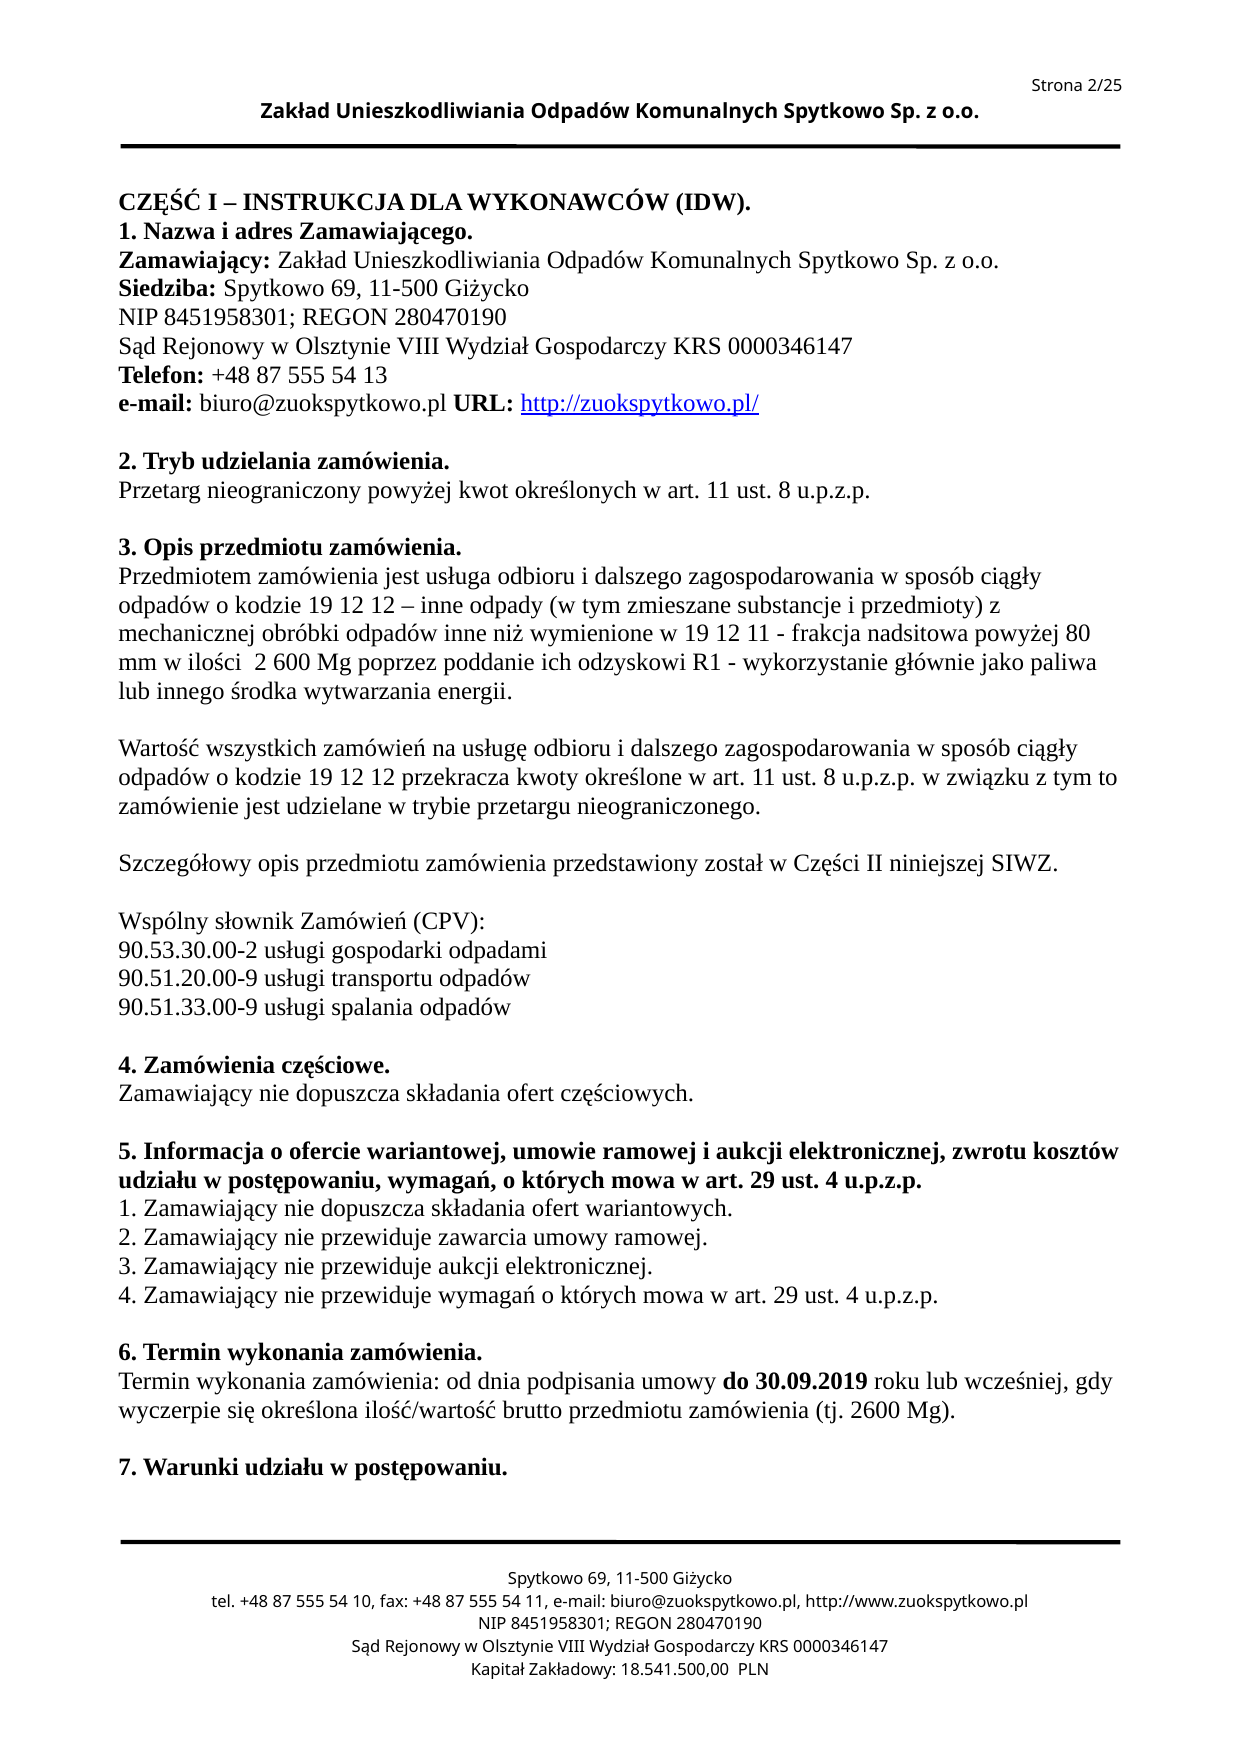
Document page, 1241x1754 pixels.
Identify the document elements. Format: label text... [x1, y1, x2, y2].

text Telefon: +48 87 555 54 13 [118, 360, 1122, 388]
text 3. Opis przedmiotu zamówienia. [118, 532, 1122, 561]
text 3. Zamawiający nie przewiduje aukcji elektronicznej. [118, 1251, 1122, 1280]
text Siedziba: Spytkowo 69, 11-500 Giżycko [118, 273, 1122, 302]
text Termin wykonania zamówienia: od dnia podpisania umowy do 30.09.2019 roku lub wcześniej, gdy wyczerpie się określona ilość/wartość brutto przedmiotu zamówienia (tj. 2600 Mg). [118, 1366, 1122, 1423]
text CZĘŚĆ I – INSTRUKCJA DLA WYKONAWCÓW (IDW). [118, 187, 1122, 216]
text 1. Nazwa i adres Zamawiającego. [118, 216, 1122, 245]
text 2. Zamawiający nie przewiduje zawarcia umowy ramowej. [118, 1222, 1122, 1251]
text 90.53.30.00-2 usługi gospodarki odpadami 90.51.20.00-9 usługi transportu odpadów [118, 935, 1122, 992]
text Zamawiający nie dopuszcza składania ofert częściowych. [118, 1078, 1122, 1107]
text Przetarg nieograniczony powyżej kwot określonych w art. 11 ust. 8 u.p.z.p. [118, 475, 1122, 503]
text NIP 8451958301; REGON 280470190 Sąd Rejonowy w Olsztynie VIII Wydział Gospodarczy KRS 0000346147 [118, 302, 1122, 360]
text 1. Zamawiający nie dopuszcza składania ofert wariantowych. [118, 1193, 1122, 1222]
text e-mail: biuro@zuokspytkowo.pl URL: http://zuokspytkowo.pl/ [118, 388, 1122, 417]
text 6. Termin wykonania zamówienia. [118, 1337, 1122, 1366]
text Wartość wszystkich zamówień na usługę odbioru i dalszego zagospodarowania w sposób ciągły odpadów o kodzie 19 12 12 przekracza kwoty określone w art. 11 ust. 8 u.p.z.p. w związku z tym to zamówienie jest udzielane w trybie przetargu nieograniczonego. [118, 733, 1122, 820]
text Szczegółowy opis przedmiotu zamówienia przedstawiony został w Części II niniejszej SIWZ. [118, 848, 1122, 877]
text 5. Informacja o ofercie wariantowej, umowie ramowej i aukcji elektronicznej, zwrotu kosztów udziału w postępowaniu, wymagań, o których mowa w art. 29 ust. 4 u.p.z.p. [118, 1136, 1122, 1193]
text 7. Warunki udziału w postępowaniu. [118, 1452, 1122, 1481]
text Zamawiający: Zakład Unieszkodliwiania Odpadów Komunalnych Spytkowo Sp. z o.o. [118, 245, 1122, 273]
text 2. Tryb udzielania zamówienia. [118, 446, 1122, 475]
text Wspólny słownik Zamówień (CPV): [118, 906, 1122, 935]
text 4. Zamówienia częściowe. [118, 1050, 1122, 1078]
text Przedmiotem zamówienia jest usługa odbioru i dalszego zagospodarowania w sposób ciągły odpadów o kodzie 19 12 12 – inne odpady (w tym zmieszane substancje i przedmioty) z mechanicznej obróbki odpadów inne niż wymienione w 19 12 11 - frakcja nadsitowa powyżej 80 mm w ilości 2 600 Mg poprzez poddanie ich odzyskowi R1 - wykorzystanie głównie jako paliwa lub innego środka wytwarzania energii. [118, 561, 1122, 705]
text 90.51.33.00-9 usługi spalania odpadów [118, 992, 1122, 1021]
text 4. Zamawiający nie przewiduje wymagań o których mowa w art. 29 ust. 4 u.p.z.p. [118, 1280, 1122, 1308]
